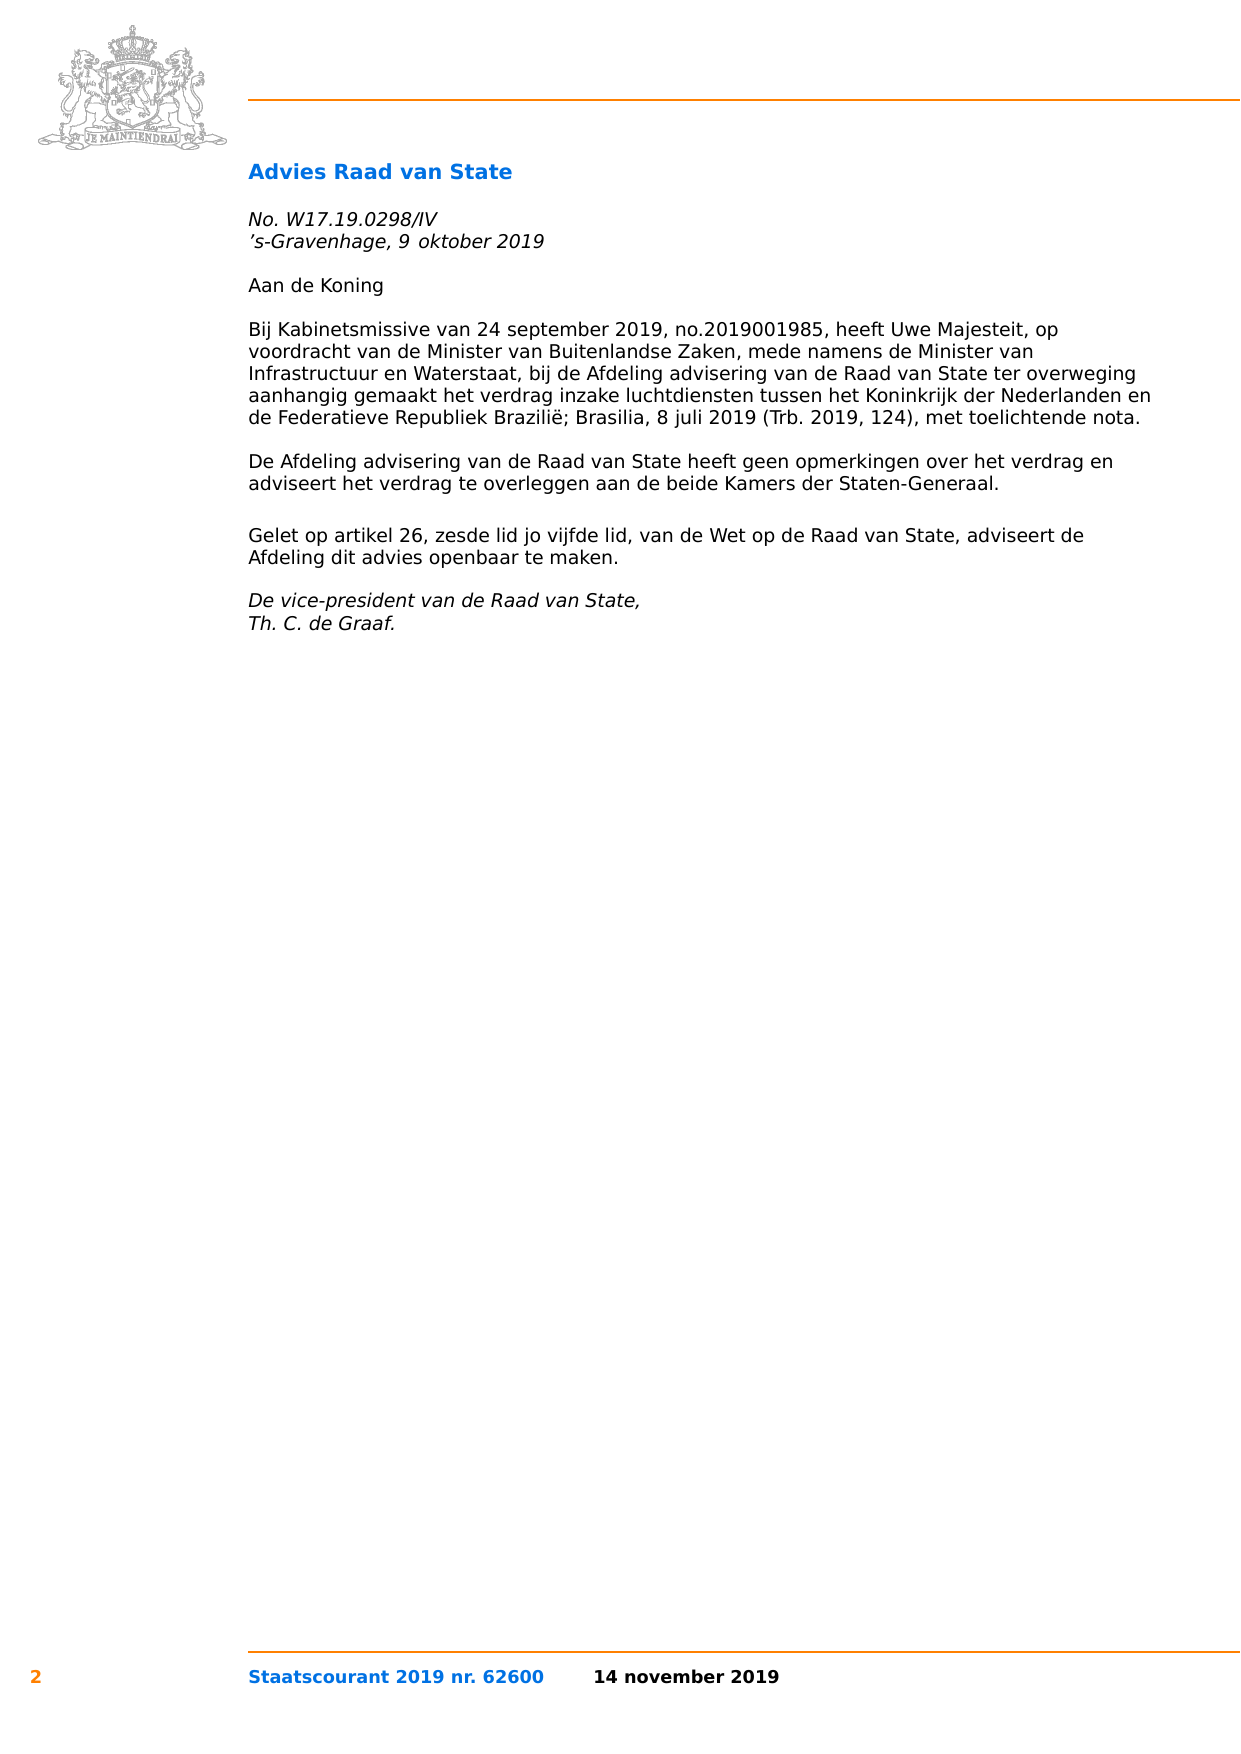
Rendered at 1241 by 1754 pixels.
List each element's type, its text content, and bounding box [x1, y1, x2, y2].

text Bij Kabinetsmissive van 24 september 2019, no.2019001985, heeft Uwe Majesteit, op voordracht van de Minister van Buitenlandse Zaken, mede namens de Minister van Infrastructuur en Waterstaat, bij de Afdeling advisering van de Raad van State ter overweging aanhangig gemaakt het verdrag inzake luchtdiensten tussen het Koninkrijk der Nederlanden en de Federatieve Republiek Brazilië; Brasilia, 8 juli 2019 (Trb. 2019, 124), met toelichtende nota. [248, 319, 1163, 429]
text ’s-Gravenhage, 9 oktober 2019 [248, 231, 1163, 253]
picture [38, 25, 227, 150]
text De Afdeling advisering van de Raad van State heeft geen opmerkingen over het verdrag en adviseert het verdrag te overleggen aan de beide Kamers der Staten-Generaal. [248, 451, 1163, 494]
text De vice-president van de Raad van State, Th. C. de Graaf. [248, 590, 1163, 634]
text Gelet op artikel 26, zesde lid jo vijfde lid, van de Wet op de Raad van State, adviseert de Afdeling dit advies openbaar te maken. [248, 524, 1163, 568]
subtitle Advies Raad van State [248, 160, 1163, 184]
text No. W17.19.0298/IV [248, 209, 1163, 231]
text Aan de Koning [248, 275, 1163, 297]
